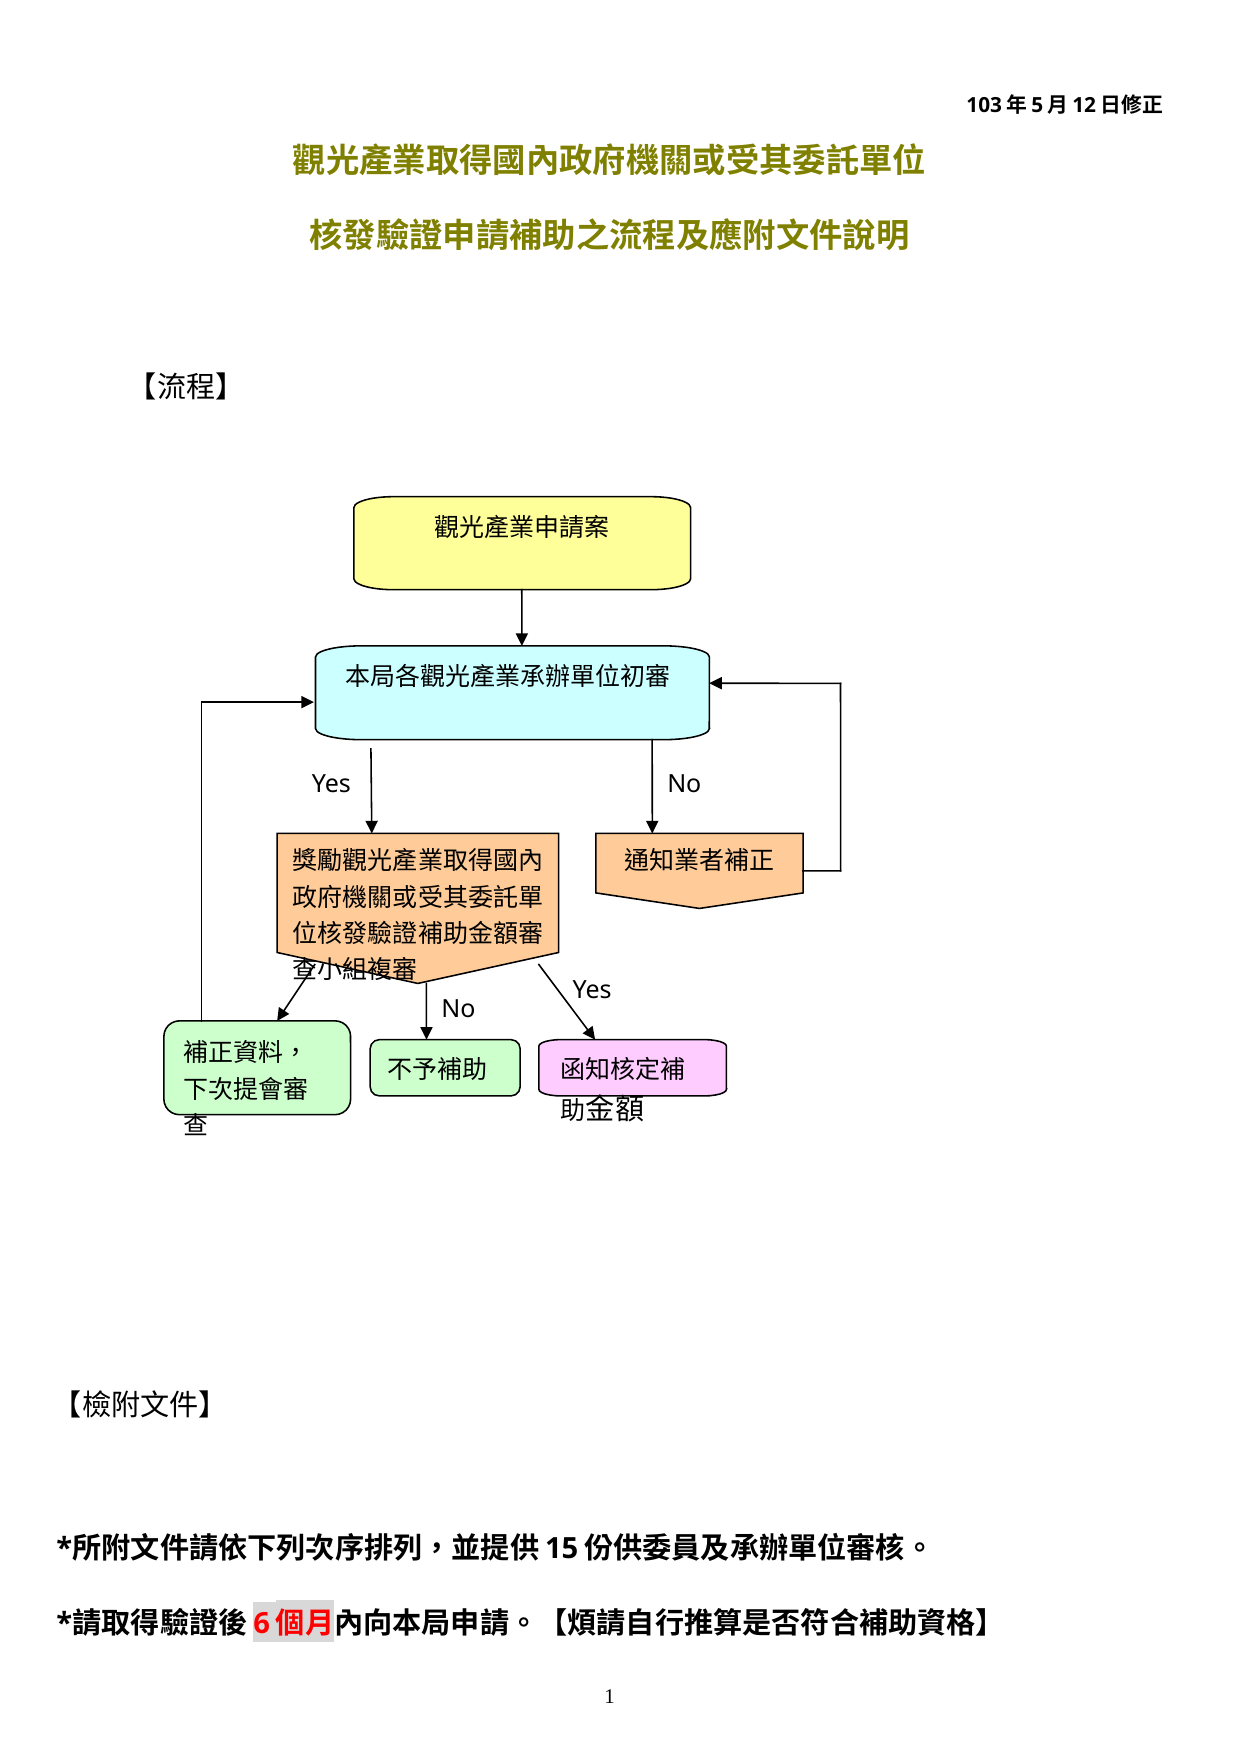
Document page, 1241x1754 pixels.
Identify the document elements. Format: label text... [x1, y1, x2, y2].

text 觀光產業取得國內政府機關或受其委託單位 [56, 121, 1162, 196]
text 核發驗證申請補助之流程及應附文件說明 [56, 196, 1162, 308]
text 【流程】 [128, 363, 266, 406]
text *請取得驗證後6個月內向本局申請。【煩請自行推算是否符合補助資格】 [56, 1583, 1162, 1658]
text *所附文件請依下列次序排列，並提供15份供委員及承辦單位審核。 [56, 1508, 1162, 1583]
text 【檢附文件】 [53, 1381, 229, 1424]
